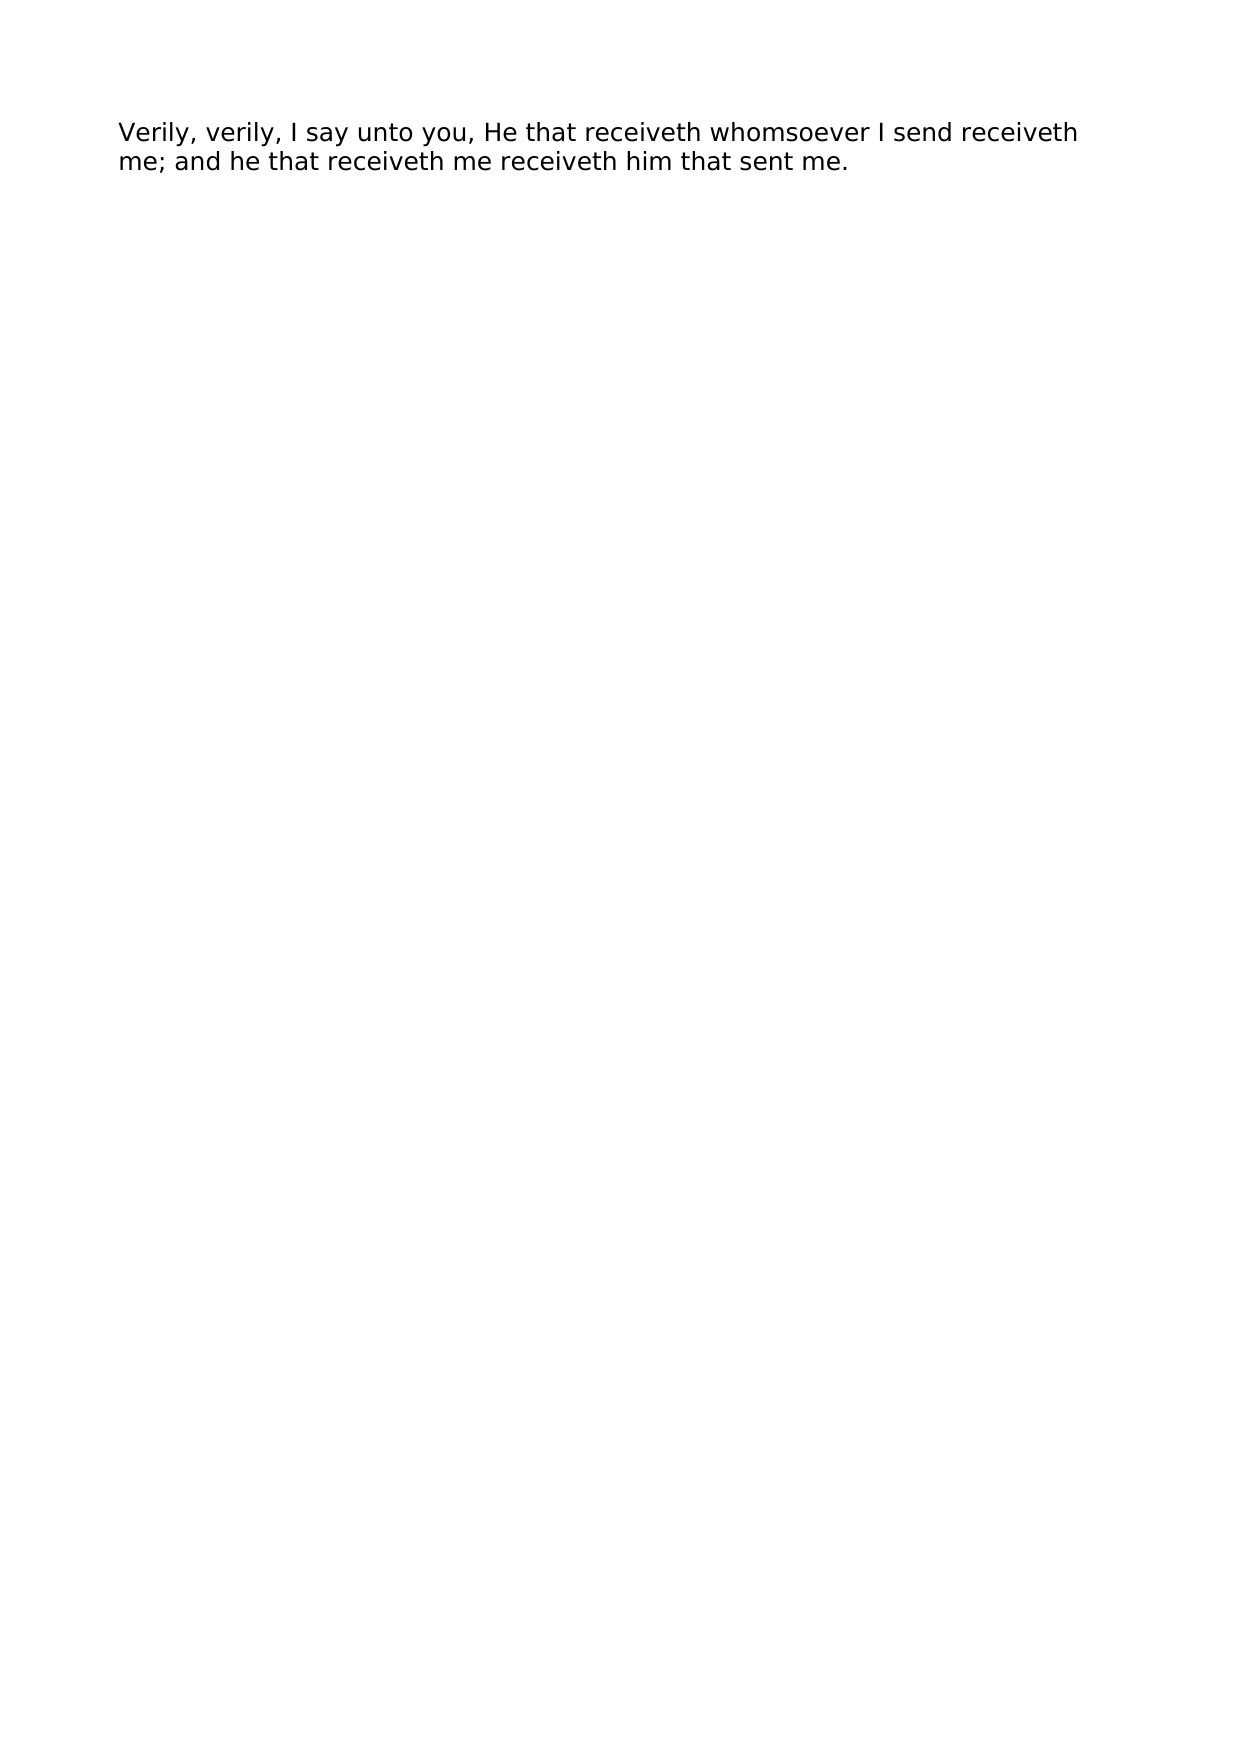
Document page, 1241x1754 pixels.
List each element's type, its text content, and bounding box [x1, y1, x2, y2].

text Verily, verily, I say unto you, He that receiveth whomsoever I send receiveth me; and he that receiveth me receiveth him that sent me. [118, 118, 1122, 176]
